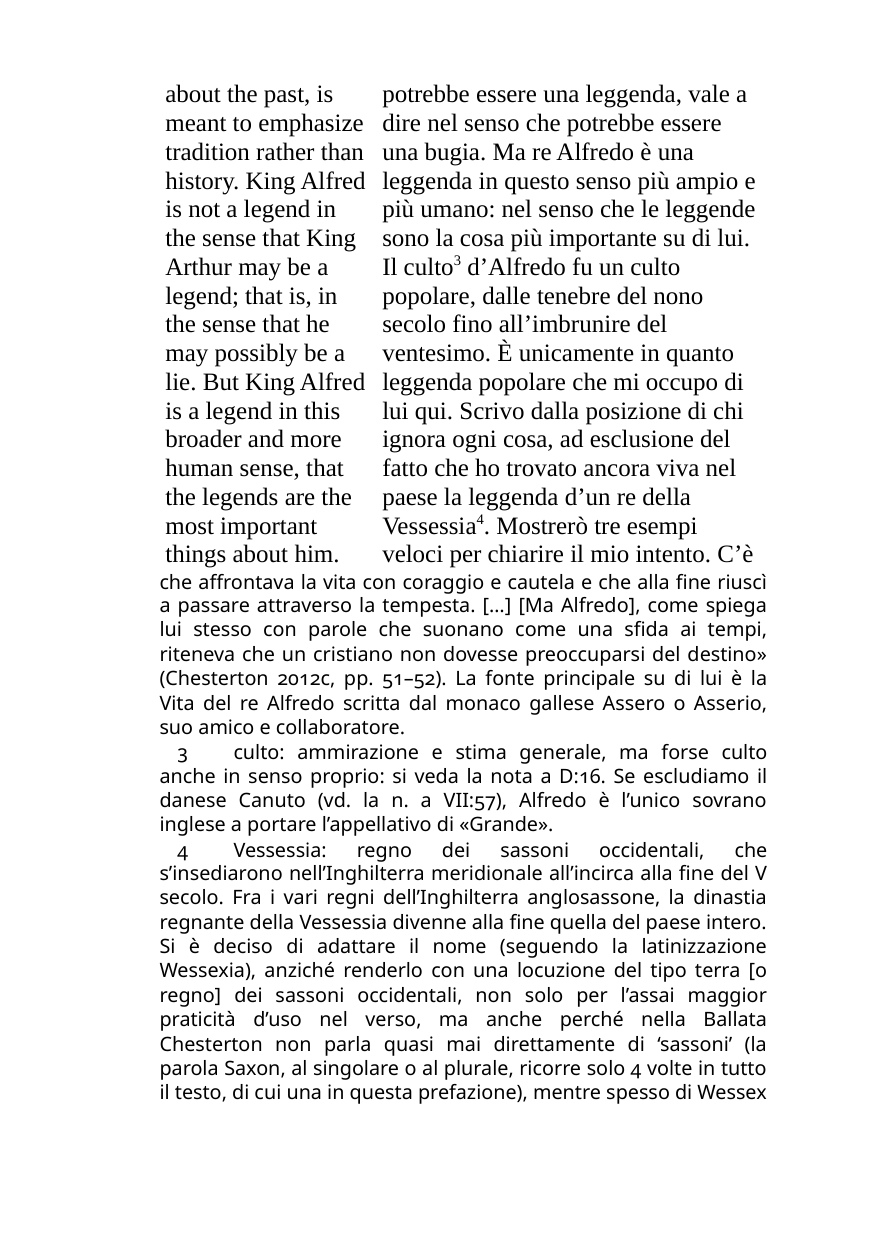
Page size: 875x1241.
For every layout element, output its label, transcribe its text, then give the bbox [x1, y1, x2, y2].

table_header Questa ballata non ha bisogno di note storiche, per la semplice ragione che non professa di essere storica. Tutto ciò che in essa non è apertamente fittizio, come in qualunque romanzo storico in prosa, intende porre l’accento più sulla tradizione che sulla storia. Re Alfredo non è una leggenda nel senso in cui re Artù potrebbe essere una leggenda, vale a dire nel senso che potrebbe essere una bugia. Ma re Alfredo è una leggenda in questo senso più ampio e più umano: nel senso che le leggende sono la cosa più importante su di lui. Il culto d’Alfredo fu un culto popolare, dalle tenebre del nono secolo fino all’imbrunire del ventesimo. È unicamente in quanto leggenda popolare che mi occupo di lui qui. Scrivo dalla posizione di chi ignora ogni cosa, ad esclusione del fatto che ho trovato ancora viva nel paese la leggenda d’un re della Vessessia. Mostrerò tre esempi veloci per chiarire il mio intento. C’è una tradizione che collega la vittoria finale d’Alfredo con la valle bercheriense chiamata Valle del Cavallo Bianco. Ho rilevato che ci sono dei dubbi su questa tradizione, e potrebbero essere dubbi fondati. Non so dove o quando la storia abbia avuto origine; mi basta sapere che è iniziata da qualche parte ed è arrivata fino a me; perché il mio unico desiderio è di scrivere in base a un sentito dire, come facevano gli autori delle antiche ballate. In secondo luogo, c’è un racconto popolare secondo cui Alfredo sonò l’arpa e cantò nell’accampamento dei danesi; l’ho scelto perché è un racconto popolare, qualunque sia l’epoca in cui venne alla luce. In terzo luogo, c’è un racconto popolare secondo cui Alfredo ebbe a che fare con una donna e delle torte; l’ho scelto perché è una storia popolare, una storia del volgo. È stato dibattuto da austeri storiografi, che ritengo fossero un po’ troppo austeri per poter giudicare bene. Le obiezioni principali contro la vicenda sono due: che tale storia fu messa per iscritto per la prima volta quando Alfredo era morto già da molto tempo, e che (come sottolinea il signor Oman) in realtà Alfredo non vagò mai da solo, senza essere accompagnato almeno da qualche tano o soldato. Si potrebbe rispondere a entrambe queste obiezioni. Per apprendere tutta la verità su Byron abbiamo impiegato un tempo di poco inferiore —e, per apprendere tutta la verità su Pepys, forse superiore— a quello trascorso tra Alfredo e la prima narrazione scritta delle sue vicende. Mentre, per quanto riguarda la seconda obiezione, gli storici credono davvero che Alfredo dopo Viltonia, o Napoleone dopo Lipsia, non abbia mai passeggiato nei boschi da solo per un’ora o due? Anche dieci minuti sarebbero abbastanza per l’essenza della storia. Ma non mi preme dimostrare la veridicità di queste tradizioni popolari. Mi basta mettere in chiaro due elementi: primo, che si tratta di tradizioni popolari; secondo, che senza queste tradizioni popolari ci saremmo preoccupati d’Alfredo tanto quanto ci preoccupiamo d’Edvigo. Un’ultima considerazione è degna di nota. Alfredo è giunto fino a noi nel migliore dei modi (cioè attraverso leggende nazionali) per la stessa e sola ragione d’Artù, d’Orlando e degli altri giganti di quelle tenebre: perché combatté per la civiltà cristiana contro il nichilismo pagano. Ma poiché in realtà questa lotta fu portata avanti da molte generazioni, dai romani prima che si ritirassero, e dai britanni finché rimasero, ho riassunto questa prima crociata in un triplice simbolo, e ho dato a un romano, un celta e un sassone fittizi una parte della gloria d’Etanduna. Immagino che la Vessessia d’Alfredo avesse infatti un sangue molto eterogeneo; ma, in ogni caso, il valore precipuo della leggenda è di mescolare i secoli mantenendo inalterato il sentimento; di vedere tutte le epoche in una sorta di splendido scorcio. È questa l’utilità della tradizione: rende telescopica la storia. G.K.C. [376, 74, 768, 557]
table_header This ballad needs no historical notes, for the sim­ple reason that it does not profess to be historical. All of it that is not frankly fictitious, as in any prose romance about the past, is meant to emphasize tradition rather than history. King Alfred is not a legend in the sense that King Arthur may be a legend; that is, in the sense that he may possibly be a lie. But King Alfred is a legend in this broader and more human sense, that the legends are the most important things about him. The cult of Alfred was a popular cult, from the darkness of the ninth century to the deepening twilight of the twentieth. It is wholly as a popular legend that I deal with him here. I write as one ignorant of everything, except that I have found the legend of a King of Wessex still alive in the land. I will give three curt cases of what I mean. A tradition connects the ultimate victory of Alfred with the valley in Berkshire called the Vale of the White Horse. I have seen doubts of the tradition, which may be valid doubts. I do not know when or where the story started; it is enough that it started somewhere and ended with me; for I only seek to write upon a hearsay, as the old balladists did. For the second case, there is a popular tale that Alfred played the harp and sang in the Danish camp; I select it because it is a popular tale, at whatever time it arose. For the third case, there is a popular tale that Alfred came in contact with a woman and cakes; I select it because it is a popular tale, because it is a vulgar one. It has been disputed by grave historians, who were, I think, a little too grave to be good judges of it. The two chief charges against the story are that it was first recorded long after Alfred’s death, and that (as Mr. Oman urges) Alfred never really wan­dered all alone without any thanes or soldiers. Both these objections might possibly be met. It has taken us nearly as long to learn the whole truth about Byron, and perhaps longer to learn the whole truth about Pepys, than elapsed be­tween Alfred and the first writing of such tales. And as for the other objection, do the historians really think that Alfred after Wilton, or Napoleon after Leipsic, never walked about in a wood by himself for the matter of an hour or two? Ten minutes might be made sufficient for the essence of the story. But I am not concerned to prove the truth of these popular traditions. It is enough for me to maintain two things: that they are popular traditions; and that without these popular traditions we should have bothered about Alfred about as much as we bother about Eadwig. One other consideration needs a note. Alfred has come down to us in the best way (that is, by national legends) solely for the same reason as Arthur and Roland and the other giants of that darkness, because he fought for the Christian civilization against the heathen nihilism. But since this work was really done by generation after generation, by the Romans before they withdrew, and by the Britons while they remained, I have summarised this first crusade in a triple symbol, and given to a fictitious Roman, Celt, and Saxon, a part in the glory of Ethandune. I fancy that in fact Alfred’s Wessex was of very mixed bloods; but in any case, it is the chief value of legend to mix up the centuries while preserving the sentiment; to see all ages in a sort of splendid foreshortening. That is the use of tradition: it telescopes history. G.K.C. [159, 74, 376, 557]
